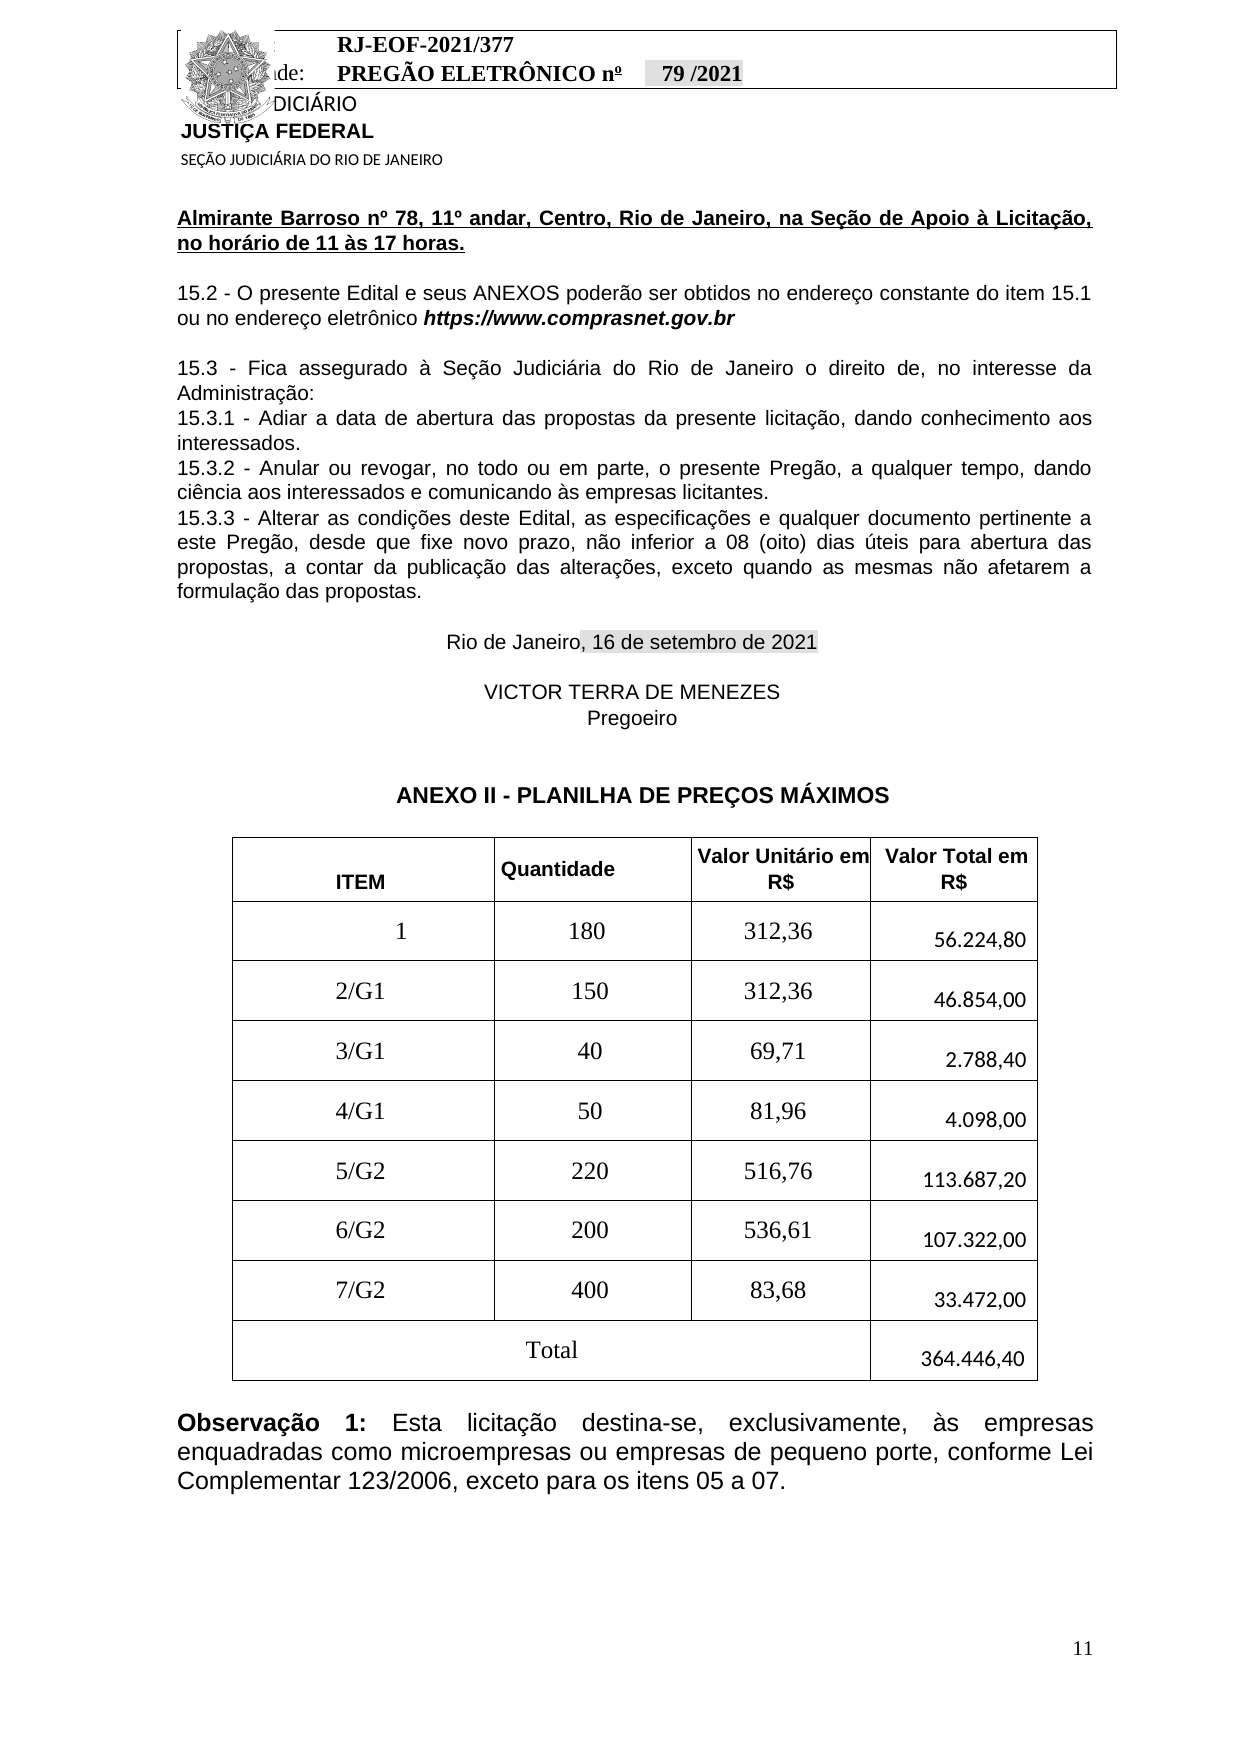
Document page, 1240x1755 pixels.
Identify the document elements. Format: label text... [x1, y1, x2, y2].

table_cell [233, 1321, 495, 1380]
text Rio de Janeiro, 16 de setembro de 2021 [177, 629, 1092, 653]
text Almirante Barroso nº 78, 11º andar, Centro, Rio de Janeiro, na Seção de Apoio à Licitação, [177, 206, 1093, 227]
table_cell 200 [495, 1201, 691, 1260]
table_cell 220 [495, 1141, 691, 1200]
table_cell 46.854,00 [871, 961, 1037, 1020]
table_cell 40 [495, 1021, 691, 1080]
table_cell 4.098,00 [871, 1081, 1037, 1140]
table_header Valor Unitário em R$ [692, 838, 870, 901]
text VICTOR TERRA DE MENEZES [177, 680, 1092, 704]
subtitle ANEXO II - PLANILHA DE PREÇOS MÁXIMOS [198, 782, 1093, 808]
text no horário de 11 às 17 horas. [177, 228, 1093, 255]
table_cell 56.224,80 [871, 902, 1037, 960]
table_cell 180 [495, 902, 691, 960]
table_cell 516,76 [692, 1141, 870, 1200]
table_cell 364.446,40 [871, 1321, 1037, 1380]
table_header ITEM [233, 838, 494, 901]
table_cell [691, 1321, 870, 1380]
text 15.3 - Fica assegurado à Seção Judiciária do Rio de Janeiro o direito de, no interesse da Administração: [177, 356, 1093, 405]
text 15.3.3 - Alterar as condições deste Edital, as especificações e qualquer documento pertinente a este Pregão, desde que fixe novo prazo, não inferior a 08 (oito) dias úteis para abertura das propostas, a contar da publicação das alterações, exceto quando as mesmas não afetarem a formulação das propostas. [177, 505, 1093, 603]
table_cell 50 [495, 1081, 691, 1140]
table_cell 5/G2 [233, 1141, 494, 1200]
text 15.3.1 - Adiar a data de abertura das propostas da presente licitação, dando conhecimento aos interessados. [177, 406, 1093, 454]
table_cell 83,68 [692, 1261, 870, 1320]
table_cell 113.687,20 [871, 1141, 1037, 1200]
table_header Quantidade [495, 838, 691, 901]
table_cell 107.322,00 [871, 1201, 1037, 1260]
table_cell 150 [495, 961, 691, 1020]
table_cell 4/G1 [233, 1081, 494, 1140]
table_cell 312,36 [692, 902, 870, 960]
text 15.3.2 - Anular ou revogar, no todo ou em parte, o presente Pregão, a qualquer tempo, dando ciência aos interessados e comunicando às empresas licitantes. [177, 456, 1093, 504]
table_cell Total [495, 1321, 691, 1380]
table_cell 2/G1 [233, 961, 494, 1020]
table_cell 7/G2 [233, 1261, 494, 1320]
table_cell 1 [233, 902, 494, 960]
table_cell 536,61 [692, 1201, 870, 1260]
table_header Valor Total em R$ [871, 838, 1037, 901]
text Observação 1: Esta licitação destina-se, exclusivamente, às empresas enquadradas como microempresas ou empresas de pequeno porte, conforme Lei Complementar 123/2006, exceto para os itens 05 a 07. [177, 1408, 1095, 1494]
table_cell 33.472,00 [871, 1261, 1037, 1320]
table_cell 3/G1 [233, 1021, 494, 1080]
table_cell 312,36 [692, 961, 870, 1020]
table_cell 6/G2 [233, 1201, 494, 1260]
table_cell 400 [495, 1261, 691, 1320]
text 15.2 - O presente Edital e seus ANEXOS poderão ser obtidos no endereço constante do item 15.1 ou no endereço eletrônico https://www.comprasnet.gov.br [177, 281, 1093, 330]
table_cell 2.788,40 [871, 1021, 1037, 1080]
table_cell 69,71 [692, 1021, 870, 1080]
text Pregoeiro [177, 706, 1092, 729]
table_cell 81,96 [692, 1081, 870, 1140]
